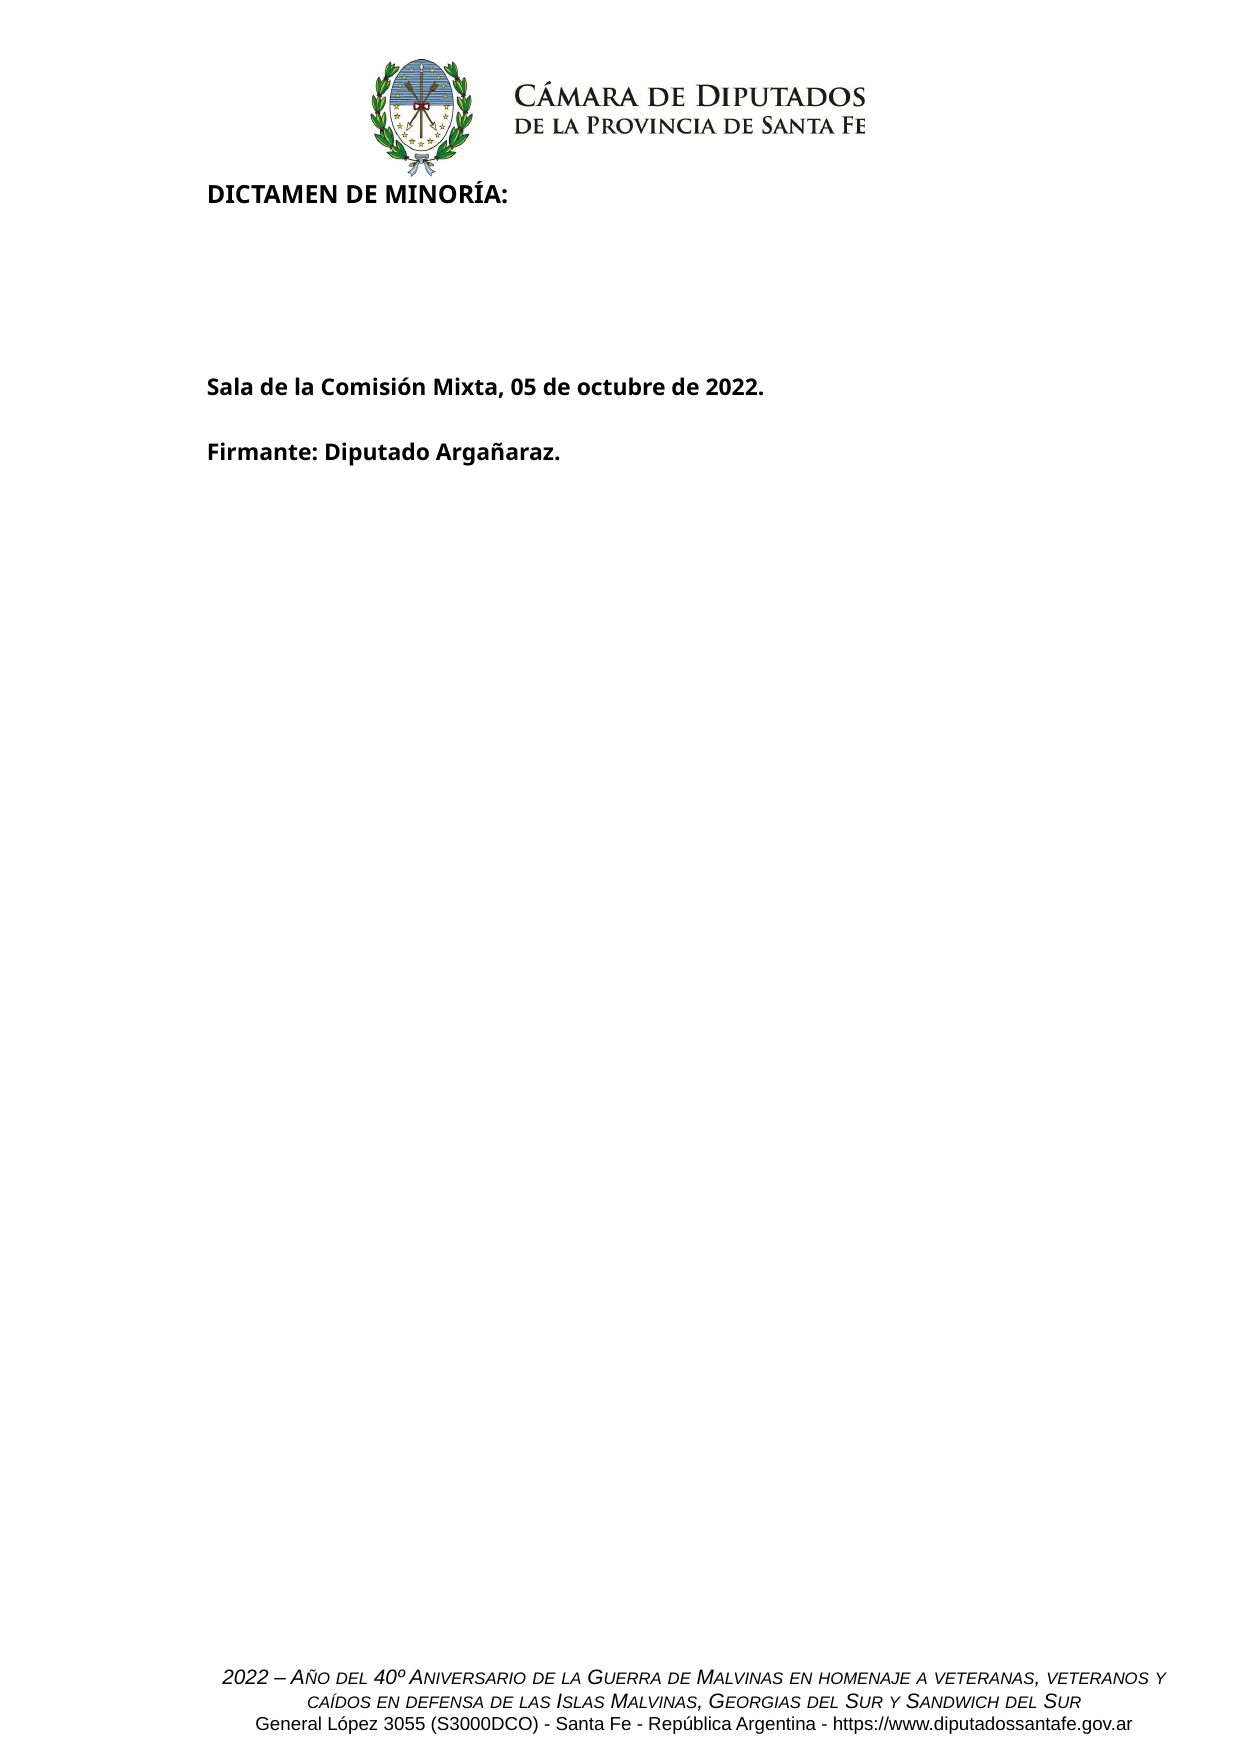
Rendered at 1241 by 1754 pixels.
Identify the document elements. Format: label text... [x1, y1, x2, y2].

text Sala de la Comisión Mixta, 05 de octubre de 2022. [207, 371, 1181, 403]
text Firmante: Diputado Argañaraz. [207, 436, 1181, 467]
picture [370, 59, 866, 181]
